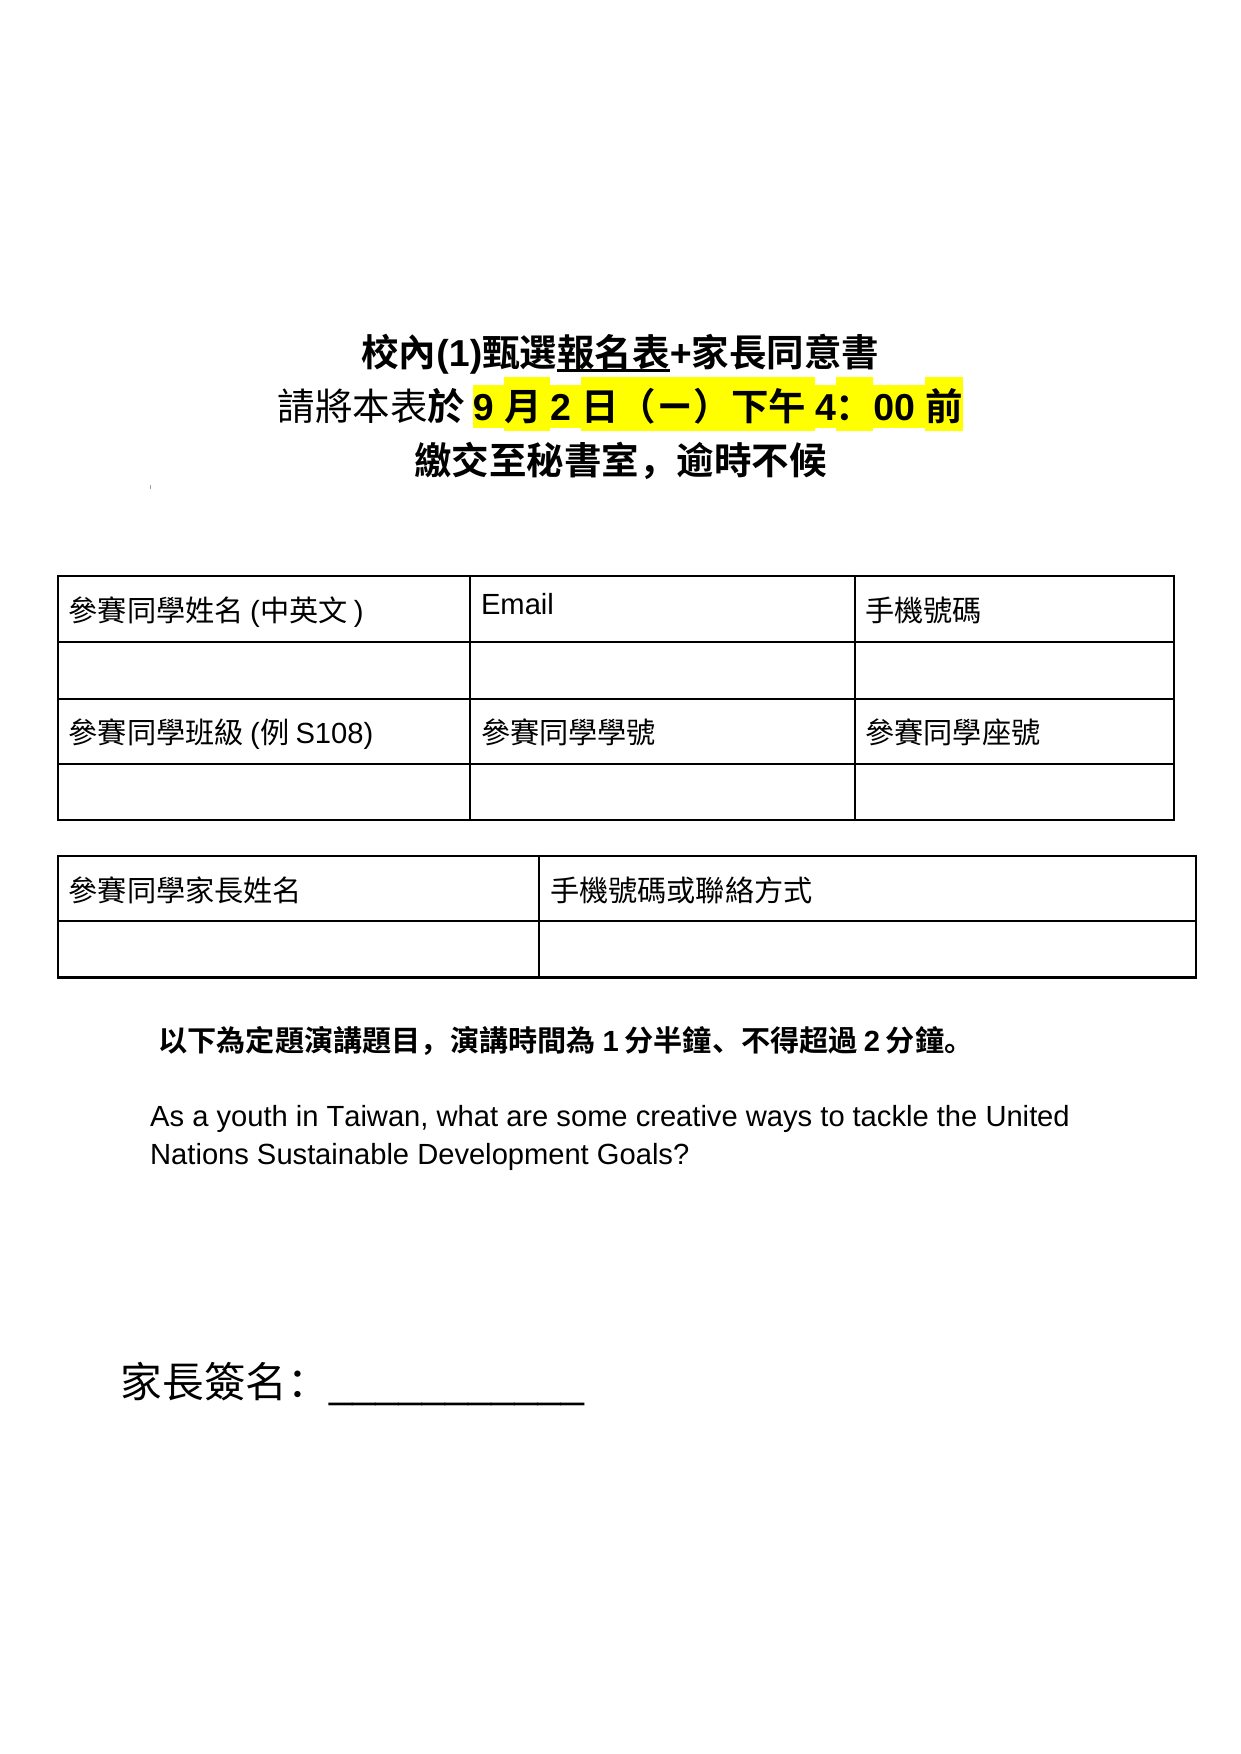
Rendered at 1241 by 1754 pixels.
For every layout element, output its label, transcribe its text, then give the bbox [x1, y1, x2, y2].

text As a youth in Taiwan, what are some creative ways to tackle the United Nations Sustainable Development Goals? [150, 1099, 1090, 1171]
text 校內(1)甄選報名表+家長同意書 [150, 322, 1090, 377]
table_cell 參賽同學班級 (例 S108) [59, 700, 469, 763]
table_cell [540, 922, 1195, 976]
table_cell [59, 643, 469, 697]
table_header 參賽同學姓名 (中英文 ) [59, 577, 469, 641]
text 家長簽名：___________ [121, 1349, 1124, 1409]
table_cell [471, 643, 854, 697]
table_header 參賽同學家長姓名 [59, 857, 538, 920]
text 繳交至秘書室，逾時不候 [150, 431, 1090, 485]
text 以下為定題演講題目，演講時間為 1分半鐘、不得超過2分鐘。 [150, 1017, 1090, 1059]
table_header 手機號碼或聯絡方式 [540, 857, 1195, 920]
table_cell [856, 643, 1173, 697]
table_header Email [471, 577, 854, 641]
table_cell 參賽同學座號 [856, 700, 1173, 763]
table_cell [59, 765, 469, 819]
table_cell [471, 765, 854, 819]
table_cell [856, 765, 1173, 819]
table_cell [59, 922, 538, 976]
text 請將本表於9 月 2 日（ㄧ）下午 4：00 前 [150, 377, 1090, 431]
table_cell 參賽同學學號 [471, 700, 854, 763]
table_header 手機號碼 [856, 577, 1173, 641]
